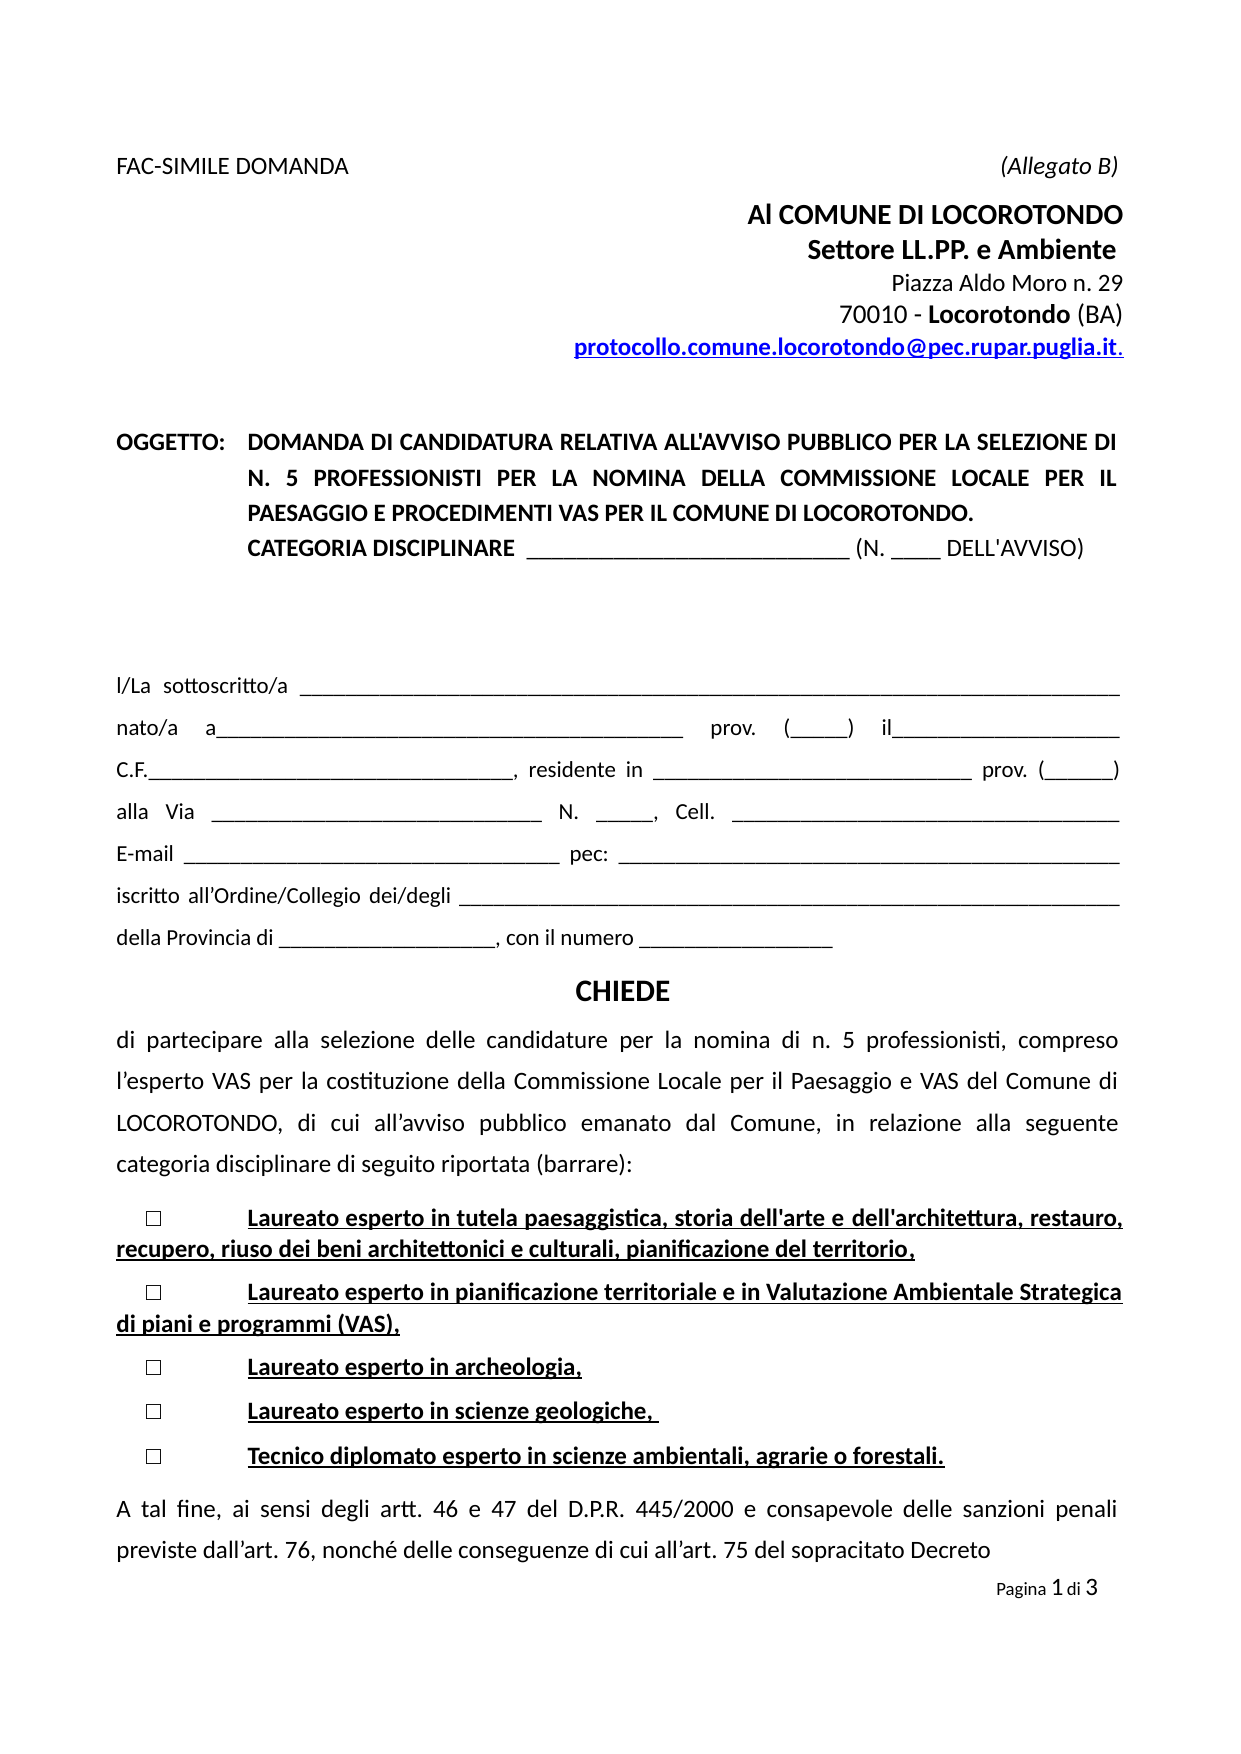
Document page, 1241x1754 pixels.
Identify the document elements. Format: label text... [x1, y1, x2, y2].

list Laureato esperto in scienze geologiche, [116, 1396, 1123, 1427]
text OGGETTO: DOMANDA DI CANDIDATURA RELATIVA ALL'AVVISO PUBBLICO PER LA SELEZIONE DI N. 5 PROFESSIONISTI PER LA NOMINA DELLA COMMISSIONE LOCALE PER IL PAESAGGIO E PROCEDIMENTI VAS PER IL COMUNE DI LOCOROTONDO. [116, 422, 1118, 528]
list Laureato esperto in tutela paesaggistica, storia dell'arte e dell'architettura, restauro, recupero, riuso dei beni architettonici e culturali, pianificazione del territorio, [116, 1202, 1123, 1264]
text Settore LL.PP. e Ambiente [139, 231, 1123, 267]
list Laureato esperto in archeologia, [116, 1351, 1123, 1383]
text CHIEDE [116, 971, 1129, 1009]
list Tecnico diplomato esperto in scienze ambientali, agrarie o forestali. [116, 1440, 1123, 1472]
text CATEGORIA DISCIPLINARE __________________________ (N. ____ DELL'AVVISO) [220, 528, 1098, 564]
text FAC-SIMILE DOMANDA (Allegato B) [116, 151, 1123, 181]
text Piazza Aldo Moro n. 29 [139, 267, 1123, 298]
text di partecipare alla selezione delle candidature per la nomina di n. 5 professionisti, compreso l’esperto VAS per la costituzione della Commissione Locale per il Paesaggio e VAS del Comune di LOCOROTONDO, di cui all’avviso pubblico emanato dal Comune, in relazione alla seguente categoria disciplinare di seguito riportata (barrare): [116, 1015, 1120, 1181]
text protocollo.comune.locorotondo@pec.rupar.puglia.it. [139, 331, 1123, 361]
text Al COMUNE DI LOCOROTONDO [139, 196, 1123, 231]
text l/La sottoscritto/a ________________________________________________________________________ nato/a a_________________________________________ prov. (_____) il____________________ C.F.________________________________, residente in ____________________________ prov. (______) alla Via _____________________________ N. _____, Cell. __________________________________ E-mail _________________________________ pec: ____________________________________________ iscritto all’Ordine/Collegio dei/degli __________________________________________________________ della Provincia di ___________________, con il numero _________________ [116, 672, 1121, 951]
text 70010 - Locorotondo (BA) [139, 298, 1123, 331]
list Laureato esperto in pianificazione territoriale e in Valutazione Ambientale Strategica di piani e programmi (VAS), [116, 1276, 1123, 1339]
text A tal fine, ai sensi degli artt. 46 e 47 del D.P.R. 445/2000 e consapevole delle sanzioni penali previste dall’art. 76, nonché delle conseguenze di cui all’art. 75 del sopracitato Decreto [116, 1484, 1120, 1567]
